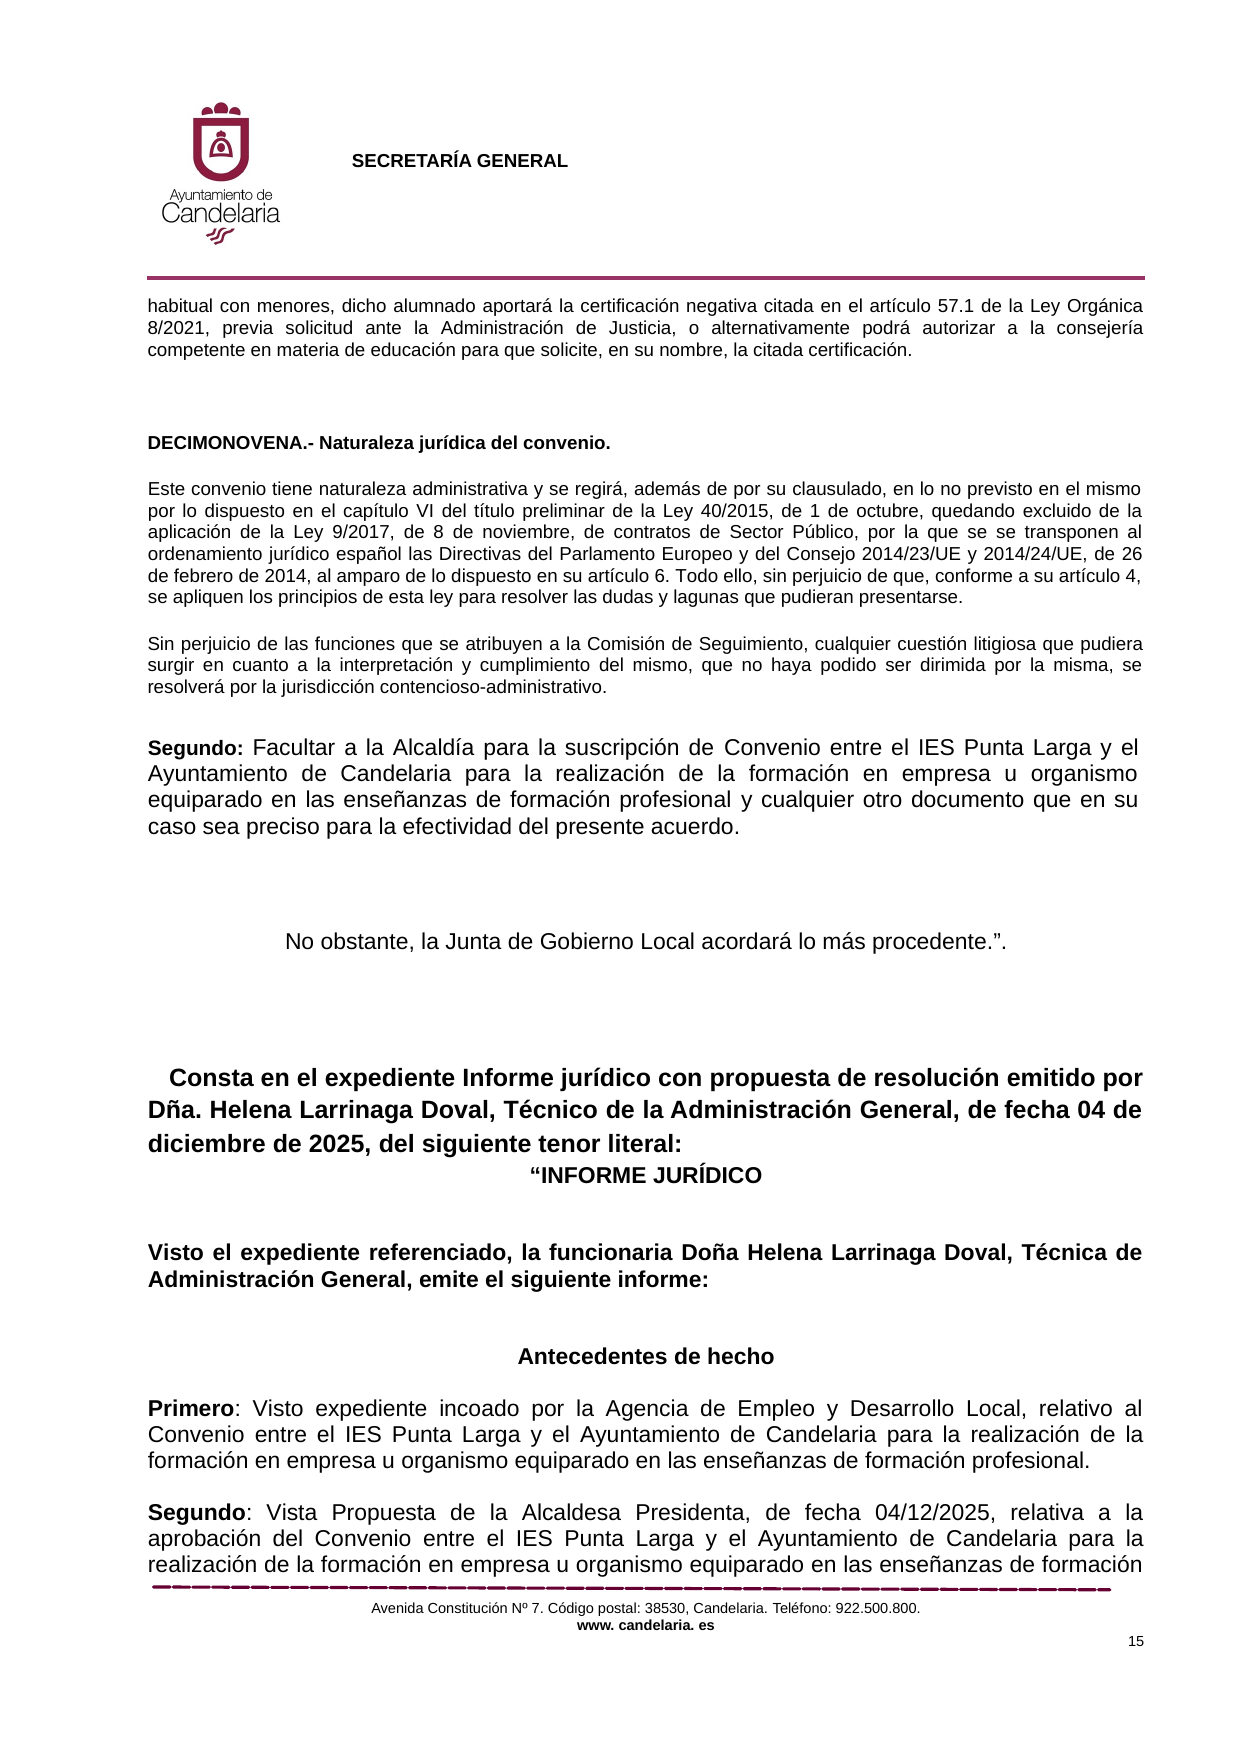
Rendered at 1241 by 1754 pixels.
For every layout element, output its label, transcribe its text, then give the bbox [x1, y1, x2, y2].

text habitual con menores, dicho alumnado aportará la certificación negativa citada en el artículo 57.1 de la Ley Orgánica 8/2021, previa solicitud ante la Administración de Justicia, o alternativamente podrá autorizar a la consejería competente en materia de educación para que solicite, en su nombre, la citada certificación. [147, 295, 1144, 360]
text DECIMONOVENA.- Naturaleza jurídica del convenio. [147, 432, 1144, 453]
text Consta en el expediente Informe jurídico con propuesta de resolución emitido por Dña. Helena Larrinaga Doval, Técnico de la Administración General, de fecha 04 de diciembre de 2025, del siguiente tenor literal: [148, 1062, 1144, 1157]
text Segundo: Facultar a la Alcaldía para la suscripción de Convenio entre el IES Punta Larga y el Ayuntamiento de Candelaria para la realización de la formación en empresa u organismo equiparado en las enseñanzas de formación profesional y cualquier otro documento que en su caso sea preciso para la efectividad del presente acuerdo. [148, 734, 1139, 839]
text Visto el expediente referenciado, la funcionaria Doña Helena Larrinaga Doval, Técnica de Administración General, emite el siguiente informe: [148, 1239, 1144, 1292]
text Antecedentes de hecho [148, 1343, 1144, 1370]
text Este convenio tiene naturaleza administrativa y se regirá, además de por su clausulado, en lo no previsto en el mismo por lo dispuesto en el capítulo VI del título preliminar de la Ley 40/2015, de 1 de octubre, quedando excluido de la aplicación de la Ley 9/2017, de 8 de noviembre, de contratos de Sector Público, por la que se se transponen al ordenamiento jurídico español las Directivas del Parlamento Europeo y del Consejo 2014/23/UE y 2014/24/UE, de 26 de febrero de 2014, al amparo de lo dispuesto en su artículo 6. Todo ello, sin perjuicio de que, conforme a su artículo 4, se apliquen los principios de esta ley para resolver las dudas y lagunas que pudieran presentarse. [148, 478, 1143, 607]
text No obstante, la Junta de Gobierno Local acordará lo más procedente.”. [148, 928, 1144, 954]
text Primero: Visto expediente incoado por la Agencia de Empleo y Desarrollo Local, relativo al Convenio entre el IES Punta Larga y el Ayuntamiento de Candelaria para la realización de la formación en empresa u organismo equiparado en las enseñanzas de formación profesional. [148, 1395, 1144, 1474]
text Segundo: Vista Propuesta de la Alcaldesa Presidenta, de fecha 04/12/2025, relativa a la aprobación del Convenio entre el IES Punta Larga y el Ayuntamiento de Candelaria para la realización de la formación en empresa u organismo equiparado en las enseñanzas de formación [148, 1499, 1144, 1578]
text “INFORME JURÍDICO [148, 1162, 1144, 1188]
text Sin perjuicio de las funciones que se atribuyen a la Comisión de Seguimiento, cualquier cuestión litigiosa que pudiera surgir en cuanto a la interpretación y cumplimiento del mismo, que no haya podido ser dirimida por la misma, se resolverá por la jurisdicción contencioso-administrativo. [147, 632, 1144, 697]
